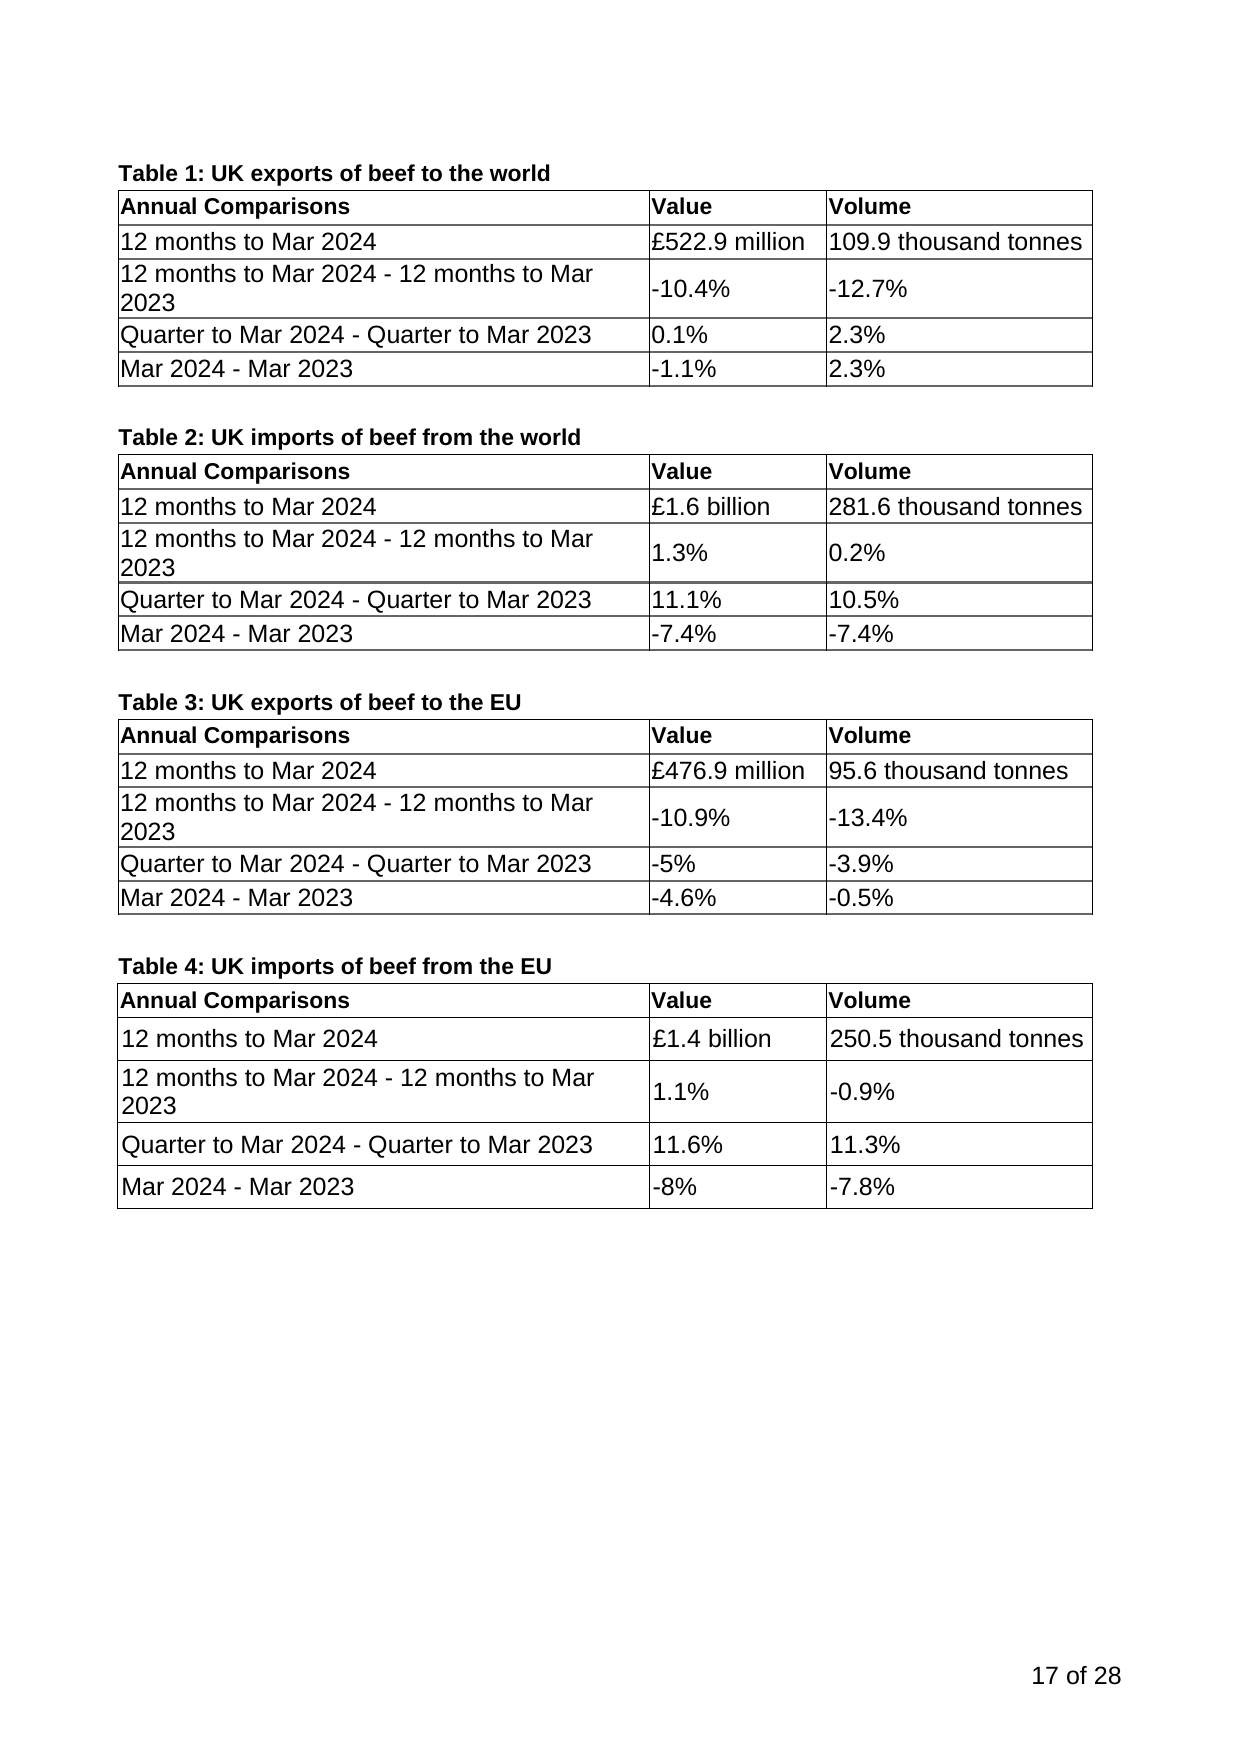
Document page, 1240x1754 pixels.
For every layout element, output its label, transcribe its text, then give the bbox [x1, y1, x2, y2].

table_header Volume​ [827, 984, 1092, 1017]
table_cell 12 months to Mar 2024 [119, 226, 649, 257]
table_header Annual Comparisons​ [119, 191, 649, 224]
table_cell 95.6 thousand tonnes [827, 755, 1092, 786]
table_cell 2.3% [827, 319, 1092, 351]
table_cell £1.6 billion [650, 490, 826, 522]
table_cell 0.2% [827, 524, 1092, 581]
table_cell 10.5% [827, 584, 1092, 615]
table_cell -12.7% [827, 260, 1092, 317]
table_cell 12 months to Mar 2024 - 12 months to Mar 2023 [119, 260, 649, 317]
text Table 2: UK imports of beef from the world​ [118, 424, 1121, 450]
table_cell Mar 2024 - Mar 2023 [119, 353, 649, 384]
table_cell -7.4% [827, 617, 1092, 649]
table_cell 1.1% [650, 1061, 826, 1122]
table_header Value​ [650, 984, 826, 1017]
table_cell -10.4% [650, 260, 826, 317]
table_cell -1.1% [650, 353, 826, 384]
table_cell -0.9% [827, 1061, 1092, 1122]
table_cell 12 months to Mar 2024 [118, 1018, 649, 1059]
table_cell Mar 2024 - Mar 2023 [119, 617, 649, 649]
table_cell -13.4% [827, 788, 1092, 846]
table_cell 12 months to Mar 2024 [119, 755, 649, 786]
table_header Annual Comparisons​ [118, 984, 649, 1017]
text Table 1: UK exports of beef to the world​ [118, 160, 1121, 186]
table_cell 12 months to Mar 2024 - 12 months to Mar 2023 [119, 788, 649, 846]
table_cell Quarter to Mar 2024 - Quarter to Mar 2023 [119, 848, 649, 879]
table_cell £476.9 million [650, 755, 826, 786]
table_cell 281.6 thousand tonnes [827, 490, 1092, 522]
table_cell 109.9 thousand tonnes [827, 226, 1092, 257]
table_cell 12 months to Mar 2024 - 12 months to Mar 2023 [118, 1061, 649, 1122]
table_cell Quarter to Mar 2024 - Quarter to Mar 2023 [119, 319, 649, 351]
table_cell Mar 2024 - Mar 2023 [118, 1166, 649, 1208]
table_cell -0.5% [827, 882, 1092, 913]
table_header Annual Comparisons​ [119, 455, 649, 488]
text Table 3: UK exports of beef to the EU​ [118, 688, 1121, 715]
table_cell 2.3% [827, 353, 1092, 384]
table_cell -4.6% [650, 882, 826, 913]
table_header Annual Comparisons​ [119, 720, 649, 752]
table_cell 11.3% [827, 1123, 1092, 1165]
table_header Volume​ [827, 191, 1092, 224]
table_cell -8% [650, 1166, 826, 1208]
table_cell 12 months to Mar 2024 - 12 months to Mar 2023 [119, 524, 649, 581]
table_cell -10.9% [650, 788, 826, 846]
table_header Value​ [650, 191, 826, 224]
table_cell Mar 2024 - Mar 2023 [119, 882, 649, 913]
table_cell 0.1% [650, 319, 826, 351]
table_cell 11.6% [650, 1123, 826, 1165]
table_cell £522.9 million [650, 226, 826, 257]
table_cell 12 months to Mar 2024 [119, 490, 649, 522]
table_cell -7.4% [650, 617, 826, 649]
table_header Volume​ [827, 720, 1092, 752]
text Table 4: UK imports of beef from the EU​ [118, 953, 1121, 979]
table_header Value​ [650, 455, 826, 488]
table_cell -7.8% [827, 1166, 1092, 1208]
table_cell £1.4 billion [650, 1018, 826, 1059]
table_cell -5% [650, 848, 826, 879]
table_cell 250.5 thousand tonnes [827, 1018, 1092, 1059]
table_cell 11.1% [650, 584, 826, 615]
table_cell 1.3% [650, 524, 826, 581]
table_cell Quarter to Mar 2024 - Quarter to Mar 2023 [118, 1123, 649, 1165]
table_cell Quarter to Mar 2024 - Quarter to Mar 2023 [119, 584, 649, 615]
table_cell -3.9% [827, 848, 1092, 879]
table_header Value​ [650, 720, 826, 752]
table_header Volume​ [827, 455, 1092, 488]
